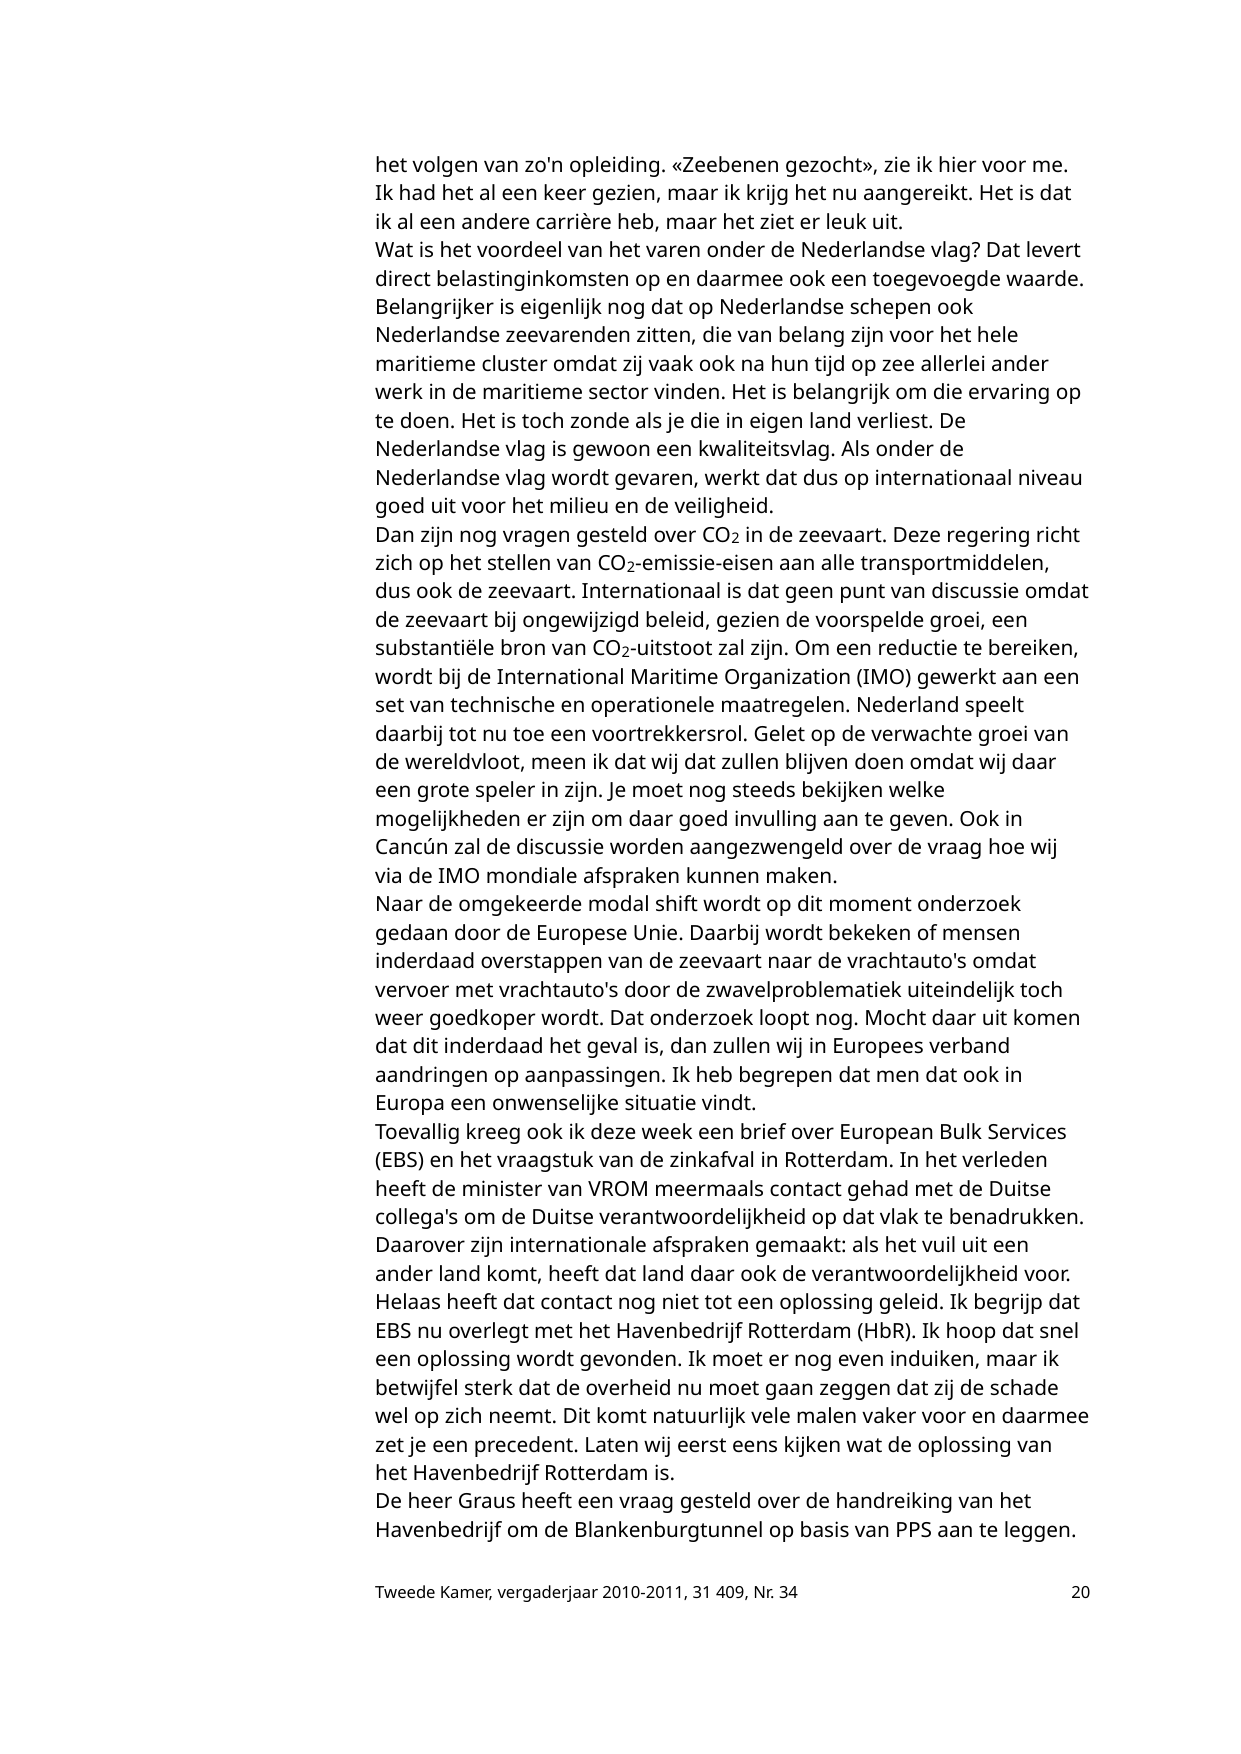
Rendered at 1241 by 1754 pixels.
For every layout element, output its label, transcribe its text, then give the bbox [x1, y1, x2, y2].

text Naar de omgekeerde modal shift wordt op dit moment onderzoek gedaan door de Europese Unie. Daarbij wordt bekeken of mensen inderdaad overstappen van de zeevaart naar de vrachtauto's omdat vervoer met vrachtauto's door de zwavelproblematiek uiteindelijk toch weer goedkoper wordt. Dat onderzoek loopt nog. Mocht daar uit komen dat dit inderdaad het geval is, dan zullen wij in Europees verband aandringen op aanpassingen. Ik heb begrepen dat men dat ook in Europa een onwenselijke situatie vindt. [375, 889, 1090, 1117]
text Toevallig kreeg ook ik deze week een brief over European Bulk Services (EBS) en het vraagstuk van de zinkafval in Rotterdam. In het verleden heeft de minister van VROM meermaals contact gehad met de Duitse collega's om de Duitse verantwoordelijkheid op dat vlak te benadrukken. Daarover zijn internationale afspraken gemaakt: als het vuil uit een ander land komt, heeft dat land daar ook de verantwoordelijkheid voor. Helaas heeft dat contact nog niet tot een oplossing geleid. Ik begrijp dat EBS nu overlegt met het Havenbedrijf Rotterdam (HbR). Ik hoop dat snel een oplossing wordt gevonden. Ik moet er nog even induiken, maar ik betwijfel sterk dat de overheid nu moet gaan zeggen dat zij de schade wel op zich neemt. Dit komt natuurlijk vele malen vaker voor en daarmee zet je een precedent. Laten wij eerst eens kijken wat de oplossing van het Havenbedrijf Rotterdam is. [375, 1117, 1090, 1487]
text Dan zijn nog vragen gesteld over CO2 in de zeevaart. Deze regering richt zich op het stellen van CO2-emissie-eisen aan alle transportmiddelen, dus ook de zeevaart. Internationaal is dat geen punt van discussie omdat de zeevaart bij ongewijzigd beleid, gezien de voorspelde groei, een substantiële bron van CO2-uitstoot zal zijn. Om een reductie te bereiken, wordt bij de International Maritime Organization (IMO) gewerkt aan een set van technische en operationele maatregelen. Nederland speelt daarbij tot nu toe een voortrekkersrol. Gelet op de verwachte groei van de wereldvloot, meen ik dat wij dat zullen blijven doen omdat wij daar een grote speler in zijn. Je moet nog steeds bekijken welke mogelijkheden er zijn om daar goed invulling aan te geven. Ook in Cancún zal de discussie worden aangezwengeld over de vraag hoe wij via de IMO mondiale afspraken kunnen maken. [375, 520, 1090, 889]
text het volgen van zo'n opleiding. «Zeebenen gezocht», zie ik hier voor me. Ik had het al een keer gezien, maar ik krijg het nu aangereikt. Het is dat ik al een andere carrière heb, maar het ziet er leuk uit. [375, 150, 1090, 235]
text Wat is het voordeel van het varen onder de Nederlandse vlag? Dat levert direct belastinginkomsten op en daarmee ook een toegevoegde waarde. Belangrijker is eigenlijk nog dat op Nederlandse schepen ook Nederlandse zeevarenden zitten, die van belang zijn voor het hele maritieme cluster omdat zij vaak ook na hun tijd op zee allerlei ander werk in de maritieme sector vinden. Het is belangrijk om die ervaring op te doen. Het is toch zonde als je die in eigen land verliest. De Nederlandse vlag is gewoon een kwaliteitsvlag. Als onder de Nederlandse vlag wordt gevaren, werkt dat dus op internationaal niveau goed uit voor het milieu en de veiligheid. [375, 235, 1090, 520]
text De heer Graus heeft een vraag gesteld over de handreiking van het Havenbedrijf om de Blankenburgtunnel op basis van PPS aan te leggen. [375, 1487, 1090, 1543]
